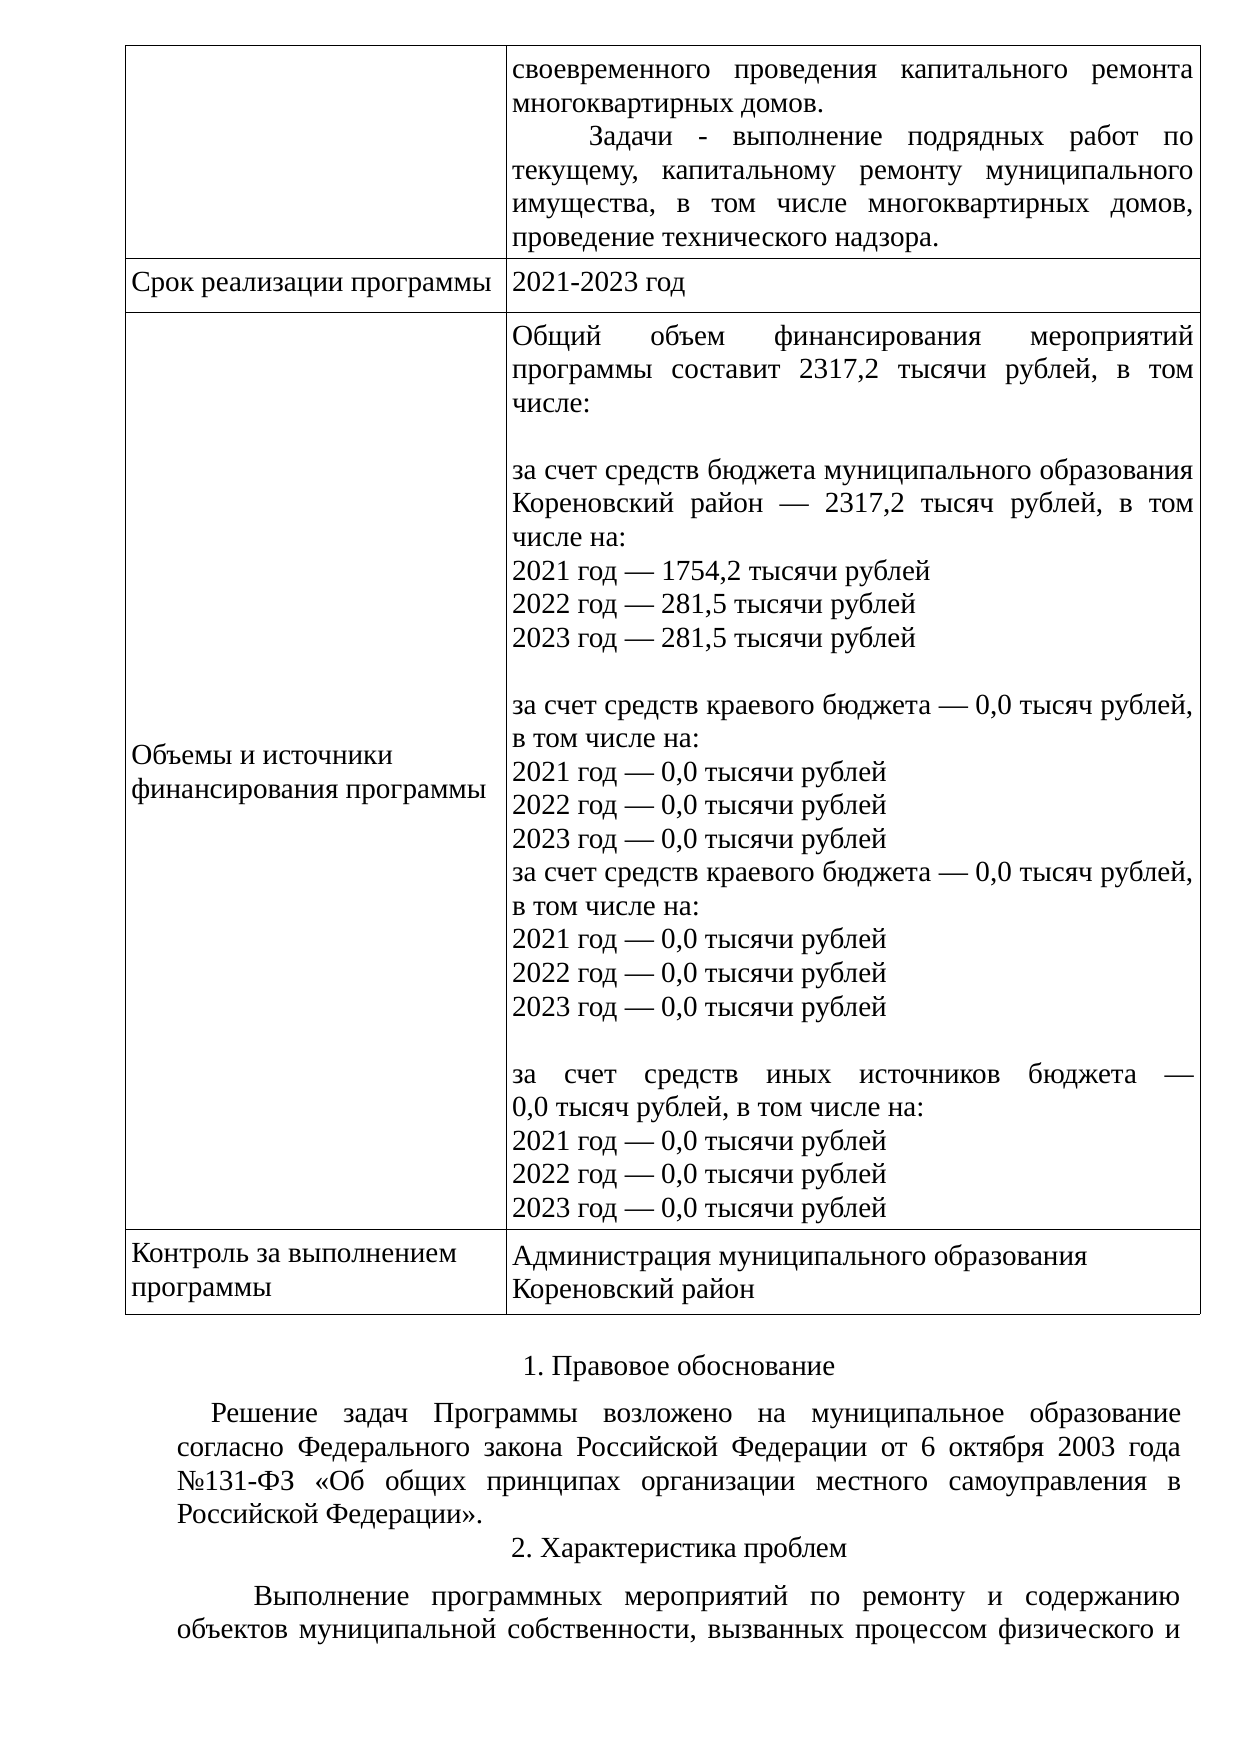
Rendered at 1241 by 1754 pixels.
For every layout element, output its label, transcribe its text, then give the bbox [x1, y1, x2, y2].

text Решение задач Программы возложено на муниципальное образование согласно Федерального закона Российской Федерации от 6 октября 2003 года №131-ФЗ «Об общих принципах организации местного самоуправления в Российской Федерации». [177, 1396, 1181, 1530]
table_cell Контроль за выполнением программы [126, 1230, 506, 1314]
table_cell Объемы и источники финансирования программы [126, 313, 506, 1229]
table_cell [126, 46, 506, 258]
table_cell 2021-2023 год [507, 259, 1200, 312]
table_cell Администрация муниципального образования Кореновский район [507, 1230, 1200, 1314]
text 2. Характеристика проблем [177, 1530, 1181, 1563]
table_cell своевременного проведения капитального ремонта многоквартирных домов. Задачи - выполнение подрядных работ по текущему, капитальному ремонту муниципального имущества, в том числе многоквартирных домов, проведение технического надзора. [507, 46, 1200, 258]
table_cell Общий объем финансирования мероприятий программы составит 2317,2 тысячи рублей, в том числе: за счет средств бюджета муниципального образования Кореновский район — 2317,2 тысяч рублей, в том числе на: 2021 год — 1754,2 тысячи рублей 2022 год — 281,5 тысячи рублей 2023 год — 281,5 тысячи рублей за счет средств краевого бюджета — 0,0 тысяч рублей, в том числе на: 2021 год — 0,0 тысячи рублей 2022 год — 0,0 тысячи рублей 2023 год — 0,0 тысячи рублей за счет средств краевого бюджета — 0,0 тысяч рублей, в том числе на: 2021 год — 0,0 тысячи рублей 2022 год — 0,0 тысячи рублей 2023 год — 0,0 тысячи рублей за счет средств иных источников бюджета — 0,0 тысяч рублей, в том числе на: 2021 год — 0,0 тысячи рублей 2022 год — 0,0 тысячи рублей 2023 год — 0,0 тысячи рублей [507, 313, 1200, 1229]
text Выполнение программных мероприятий по ремонту и содержанию объектов муниципальной собственности, вызванных процессом физического и [177, 1578, 1181, 1645]
text 1. Правовое обоснование [177, 1348, 1181, 1381]
table_cell Срок реализации программы [126, 259, 506, 312]
